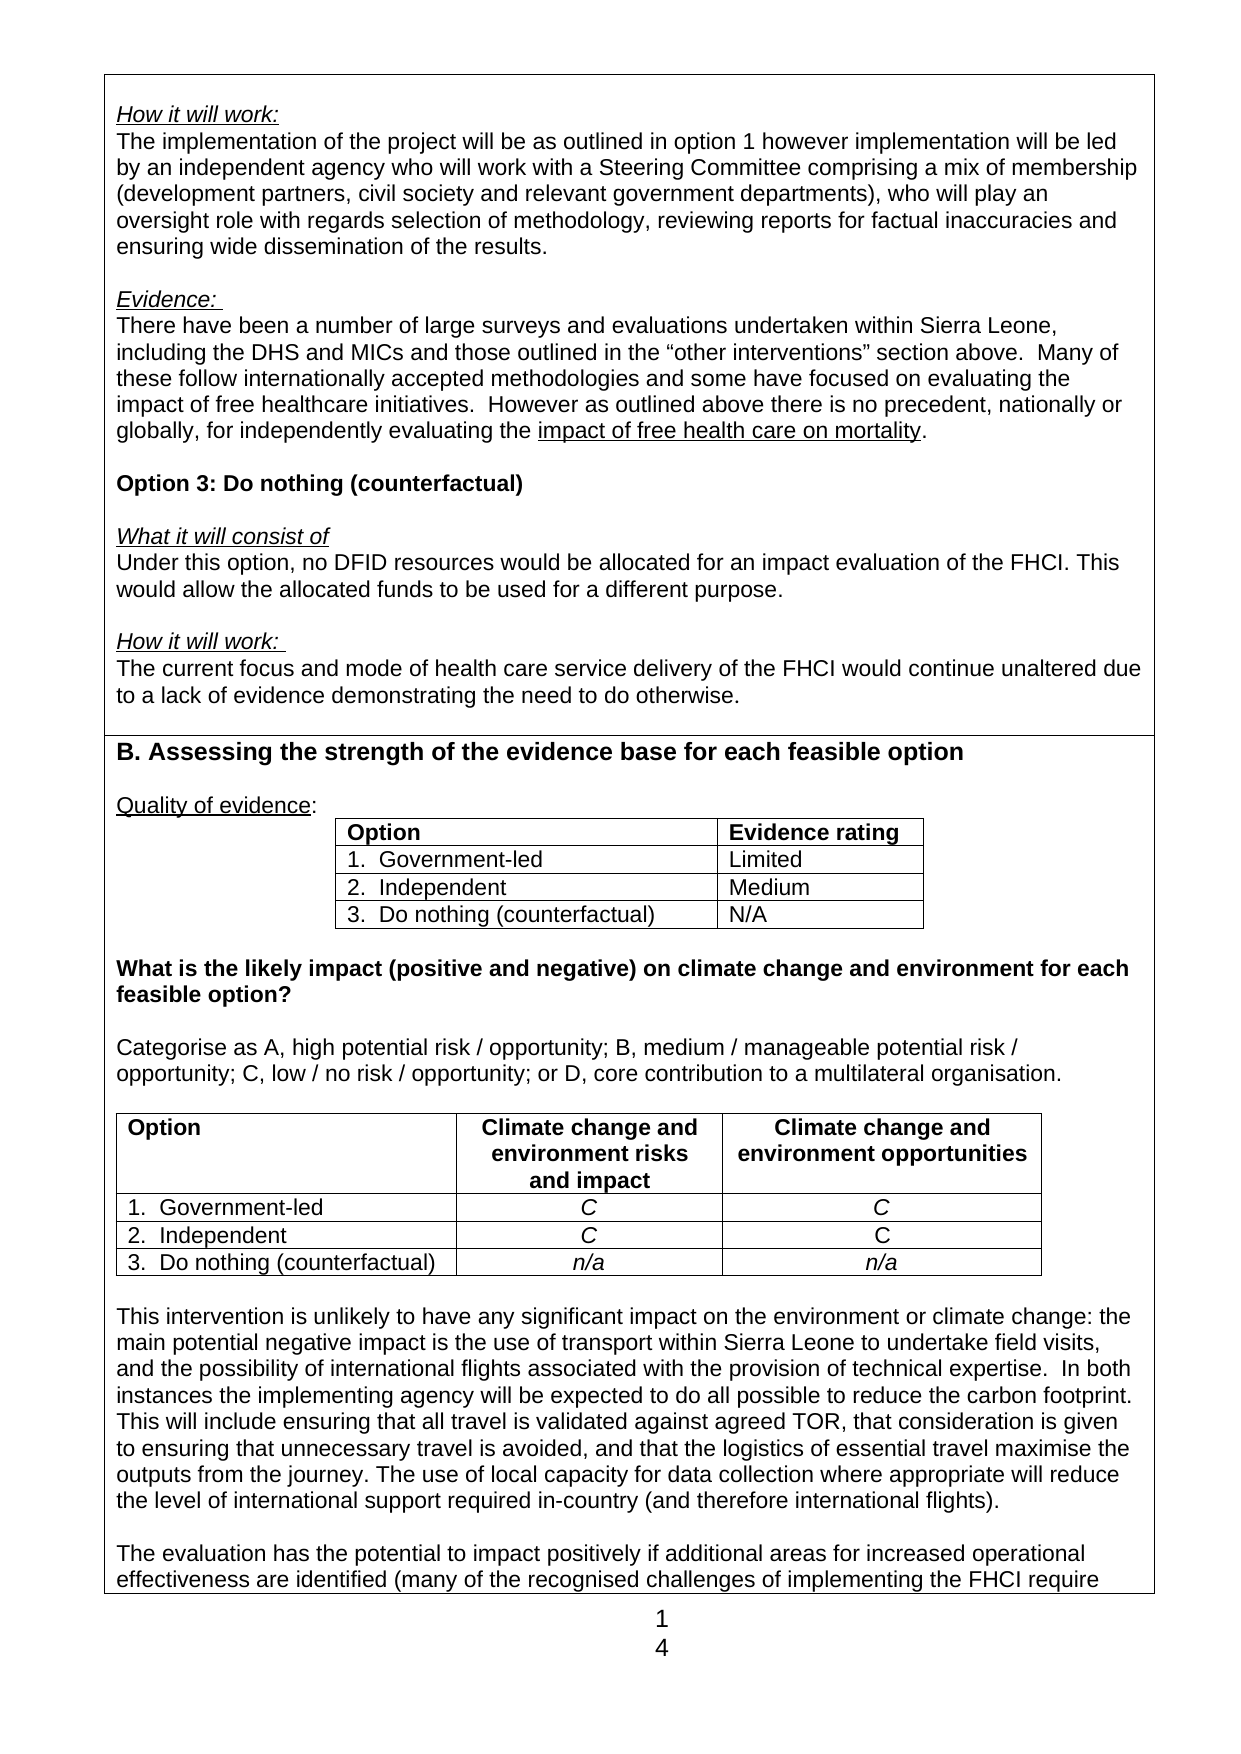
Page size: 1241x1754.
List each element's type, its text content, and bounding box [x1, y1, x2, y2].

table_header Climate change and environment opportunities [723, 1114, 1041, 1193]
table_cell 2. Independent [336, 874, 717, 900]
table_cell Medium [718, 874, 923, 900]
table_header Evidence rating [718, 819, 923, 845]
table_cell C [723, 1194, 1041, 1221]
table_cell C [457, 1194, 722, 1221]
table_header Option [117, 1114, 456, 1193]
table_cell 3. Do nothing (counterfactual) [336, 901, 717, 927]
table_cell 1. Government-led [117, 1194, 456, 1221]
table_cell N/A [718, 901, 923, 927]
table_cell C [457, 1222, 722, 1248]
table_cell n/a [457, 1249, 722, 1275]
table_cell 3. Do nothing (counterfactual) [117, 1249, 456, 1275]
table_cell B. Assessing the strength of the evidence base for each feasible option Quality of evidence: What is the likely impact (positive and negative) on climate change and environment for each feasible option? Categorise as A, high potential risk / opportunity; B, medium / manageable potential risk / opportunity; C, low / no risk / opportunity; or D, core contribution to a multilateral organisation. This intervention is unlikely to have any significant impact on the environment or climate change: the main potential negative impact is the use of transport within Sierra Leone to undertake field visits, and the possibility of international flights associated with the provision of technical expertise. In both instances the implementing agency will be expected to do all possible to reduce the carbon footprint. This will include ensuring that all travel is validated against agreed TOR, that consideration is given to ensuring that unnecessary travel is avoided, and that the logistics of essential travel maximise the outputs from the journey. The use of local capacity for data collection where appropriate will reduce the level of international support required in-country (and therefore international flights). The evaluation has the potential to impact positively if additional areas for increased operational effectiveness are identified (many of the recognised challenges of implementing the FHCI require [105, 736, 1154, 1593]
table_header Climate change and environment risks and impact [457, 1114, 722, 1193]
table_cell 2. Independent [117, 1222, 456, 1248]
table_cell 1. Government-led [336, 846, 717, 873]
table_header Option [336, 819, 717, 845]
table_header How it will work: The implementation of the project will be as outlined in option 1 however implementation will be led by an independent agency who will work with a Steering Committee comprising a mix of membership (development partners, civil society and relevant government departments), who will play an oversight role with regards selection of methodology, reviewing reports for factual inaccuracies and ensuring wide dissemination of the results. Evidence: There have been a number of large surveys and evaluations undertaken within Sierra Leone, including the DHS and MICs and those outlined in the “other interventions” section above. Many of these follow internationally accepted methodologies and some have focused on evaluating the impact of free healthcare initiatives. However as outlined above there is no precedent, nationally or globally, for independently evaluating the impact of free health care on mortality. Option 3: Do nothing (counterfactual) What it will consist of Under this option, no DFID resources would be allocated for an impact evaluation of the FHCI. This would allow the allocated funds to be used for a different purpose. How it will work: The current focus and mode of health care service delivery of the FHCI would continue unaltered due to a lack of evidence demonstrating the need to do otherwise. [105, 75, 1154, 735]
table_cell C [723, 1222, 1041, 1248]
table_cell n/a [723, 1249, 1041, 1275]
table_cell Limited [718, 846, 923, 873]
